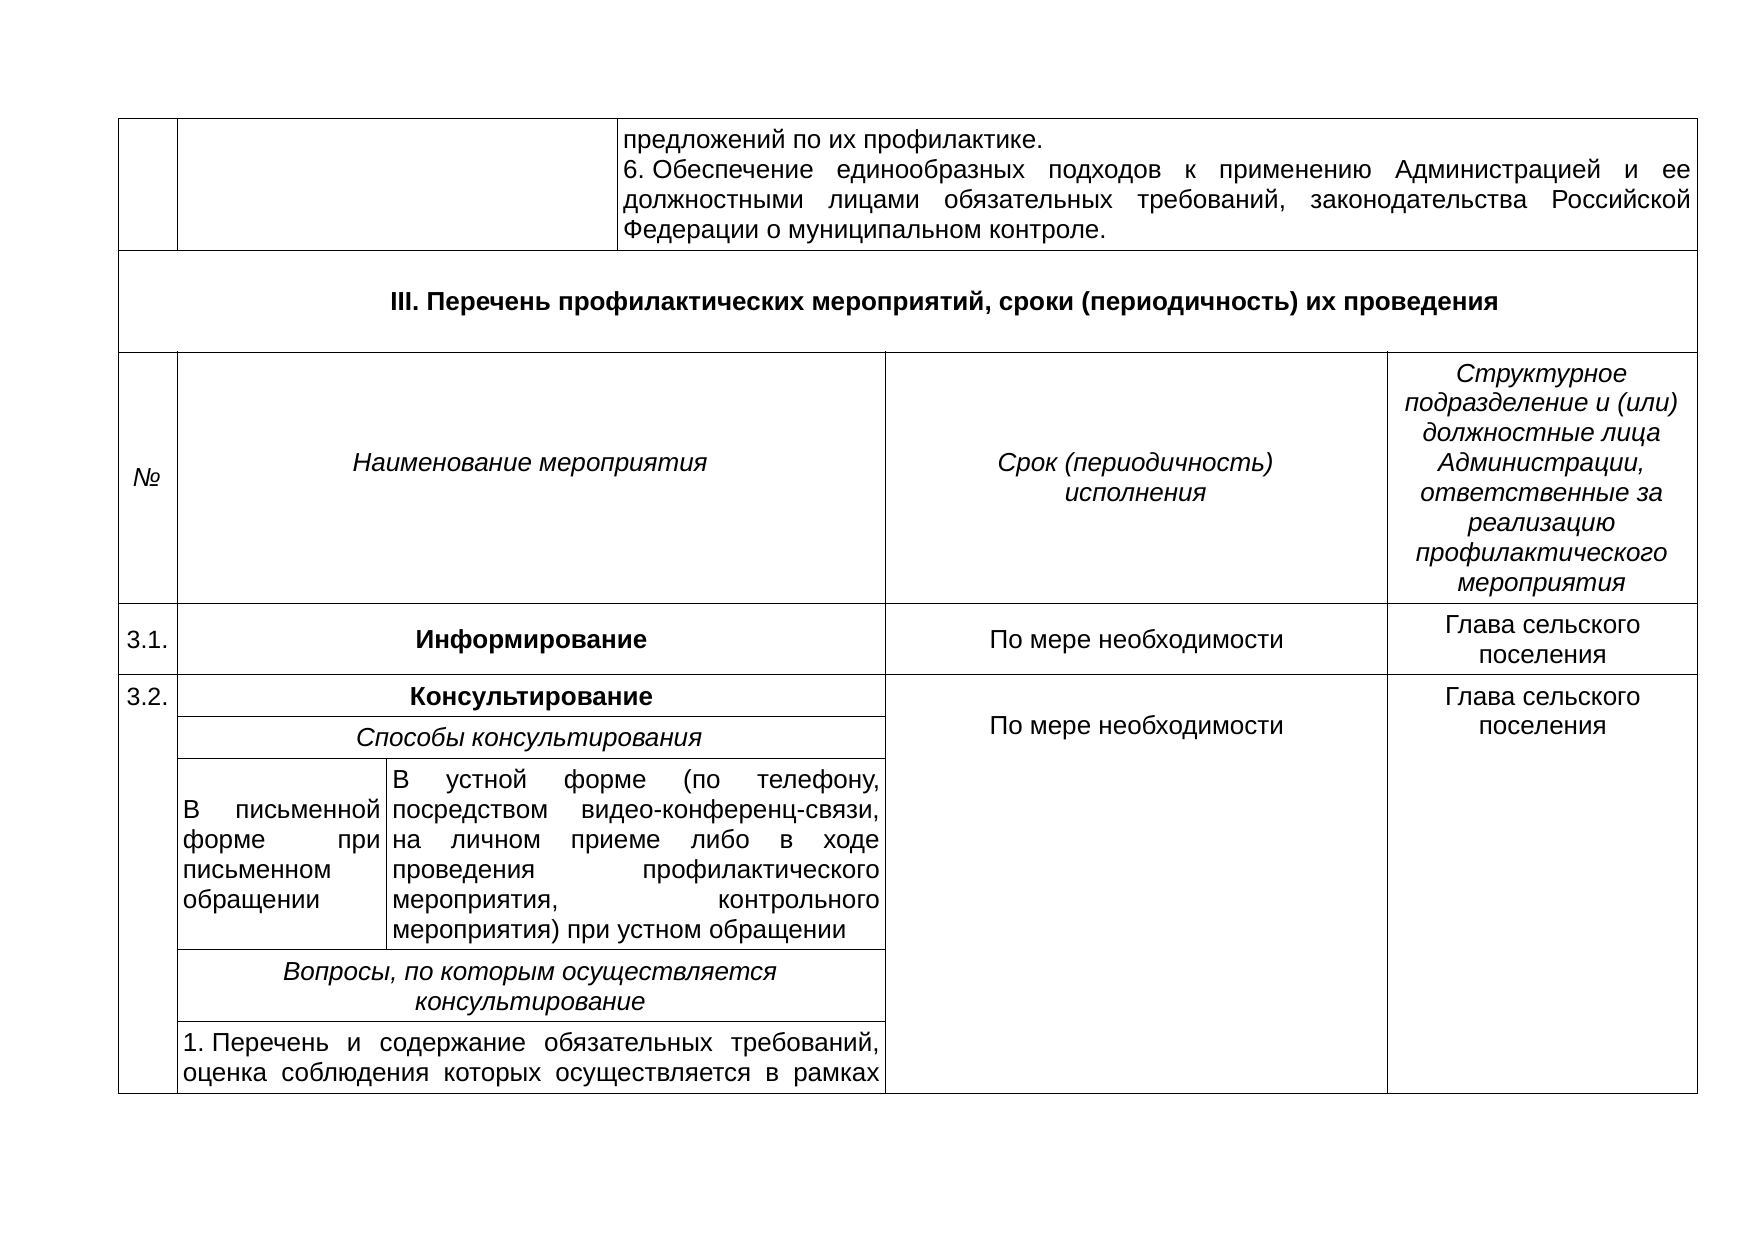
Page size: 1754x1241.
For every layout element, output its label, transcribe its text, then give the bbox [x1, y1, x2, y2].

table_cell Наименование мероприятия [178, 353, 885, 602]
table_cell III. Перечень профилактических мероприятий, сроки (периодичность) их проведения [119, 251, 1697, 351]
table_cell По мере необходимости [886, 675, 1387, 1093]
table_cell Консультирование [178, 675, 885, 716]
table_cell [119, 119, 177, 250]
table_cell Информирование [178, 604, 885, 674]
table_cell 3.1. [119, 604, 177, 674]
table_cell № [119, 353, 177, 602]
table_cell предложений по их профилактике. 6. Обеспечение единообразных подходов к применению Администрацией и ее должностными лицами обязательных требований, законодательства Российской Федерации о муниципальном контроле. [618, 119, 1697, 250]
table_cell Способы консультирования [178, 717, 885, 758]
table_cell В устной форме (по телефону, посредством видео-конференц-связи, на личном приеме либо в ходе проведения профилактического мероприятия, контрольного мероприятия) при устном обращении [387, 759, 885, 949]
table_cell Срок (периодичность) исполнения [886, 353, 1387, 602]
table_cell В письменной форме при письменном обращении [178, 759, 386, 949]
table_cell 3.2. [119, 675, 177, 1093]
table_cell По мере необходимости [886, 604, 1387, 674]
table_cell [178, 119, 617, 250]
table_cell Структурное подразделение и (или) должностные лица Администрации, ответственные за реализацию профилактического мероприятия [1388, 353, 1697, 602]
table_cell 1. Перечень и содержание обязательных требований, оценка соблюдения которых осуществляется в рамках [178, 1022, 885, 1093]
table_cell Глава сельского поселения [1388, 675, 1697, 1093]
table_cell Вопросы, по которым осуществляется консультирование [178, 950, 885, 1021]
table_cell Глава сельского поселения [1388, 604, 1697, 674]
